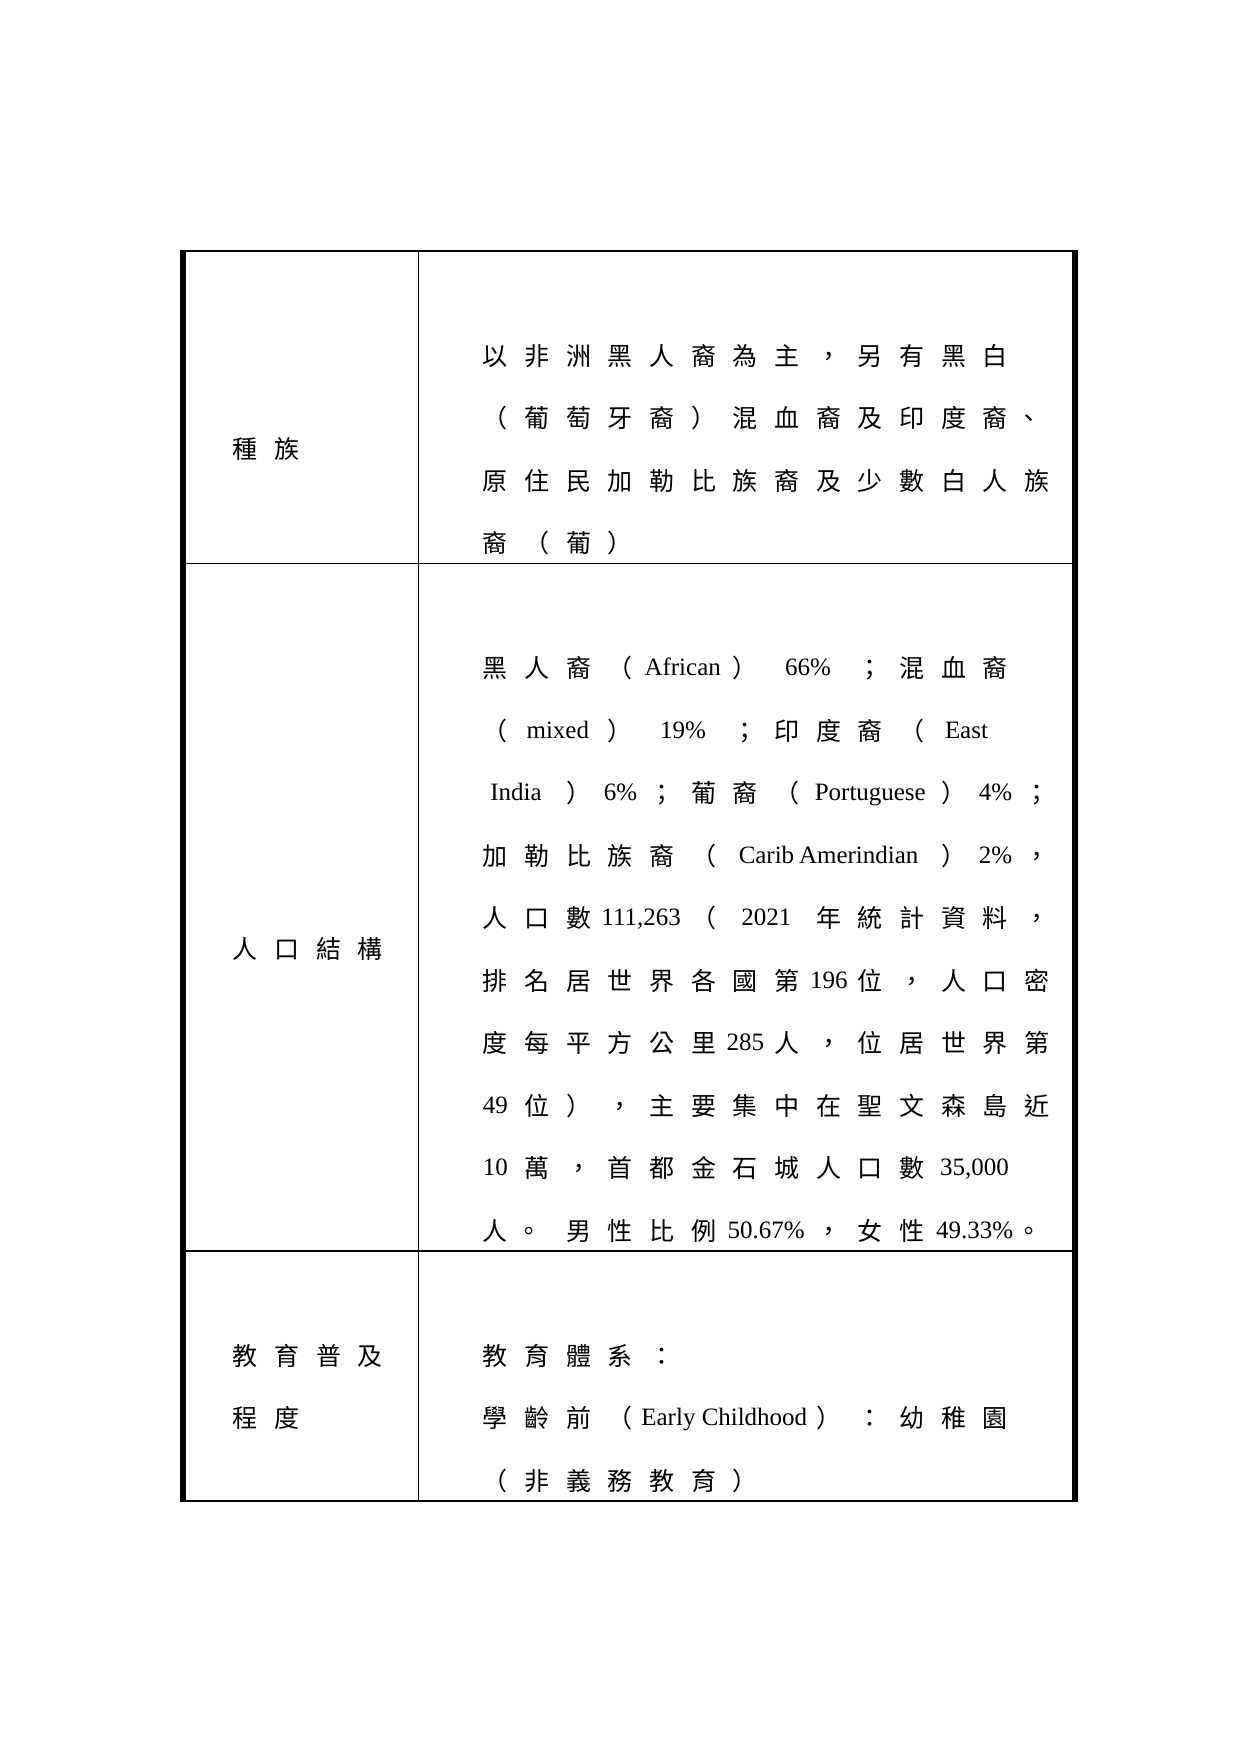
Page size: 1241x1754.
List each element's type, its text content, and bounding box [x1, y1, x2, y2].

table_cell 教育體系： 學齡前（Early Childhood）：幼稚園（非義務教育） [419, 1252, 1072, 1500]
table_cell 種族 [186, 252, 418, 563]
table_cell 黑人裔（African）66%；混血裔（mixed）19%；印度裔（East India）6%；葡裔（Portuguese）4%；加勒比族裔（Carib Amerindian）2%，人口數111,263（2021年統計資料，排名居世界各國第196位，人口密度每平方公里285人，位居世界第49位），主要集中在聖文森島近10萬，首都金石城人口數35,000人。男性比例50.67%，女性49.33%。 [419, 564, 1072, 1250]
table_cell 以非洲黑人裔為主，另有黑白（葡萄牙裔）混血裔及印度裔、原住民加勒比族裔及少數白人族裔（葡） [419, 252, 1072, 563]
table_cell 教育普及程度 [186, 1252, 418, 1500]
table_cell 人口結構 [186, 564, 418, 1250]
